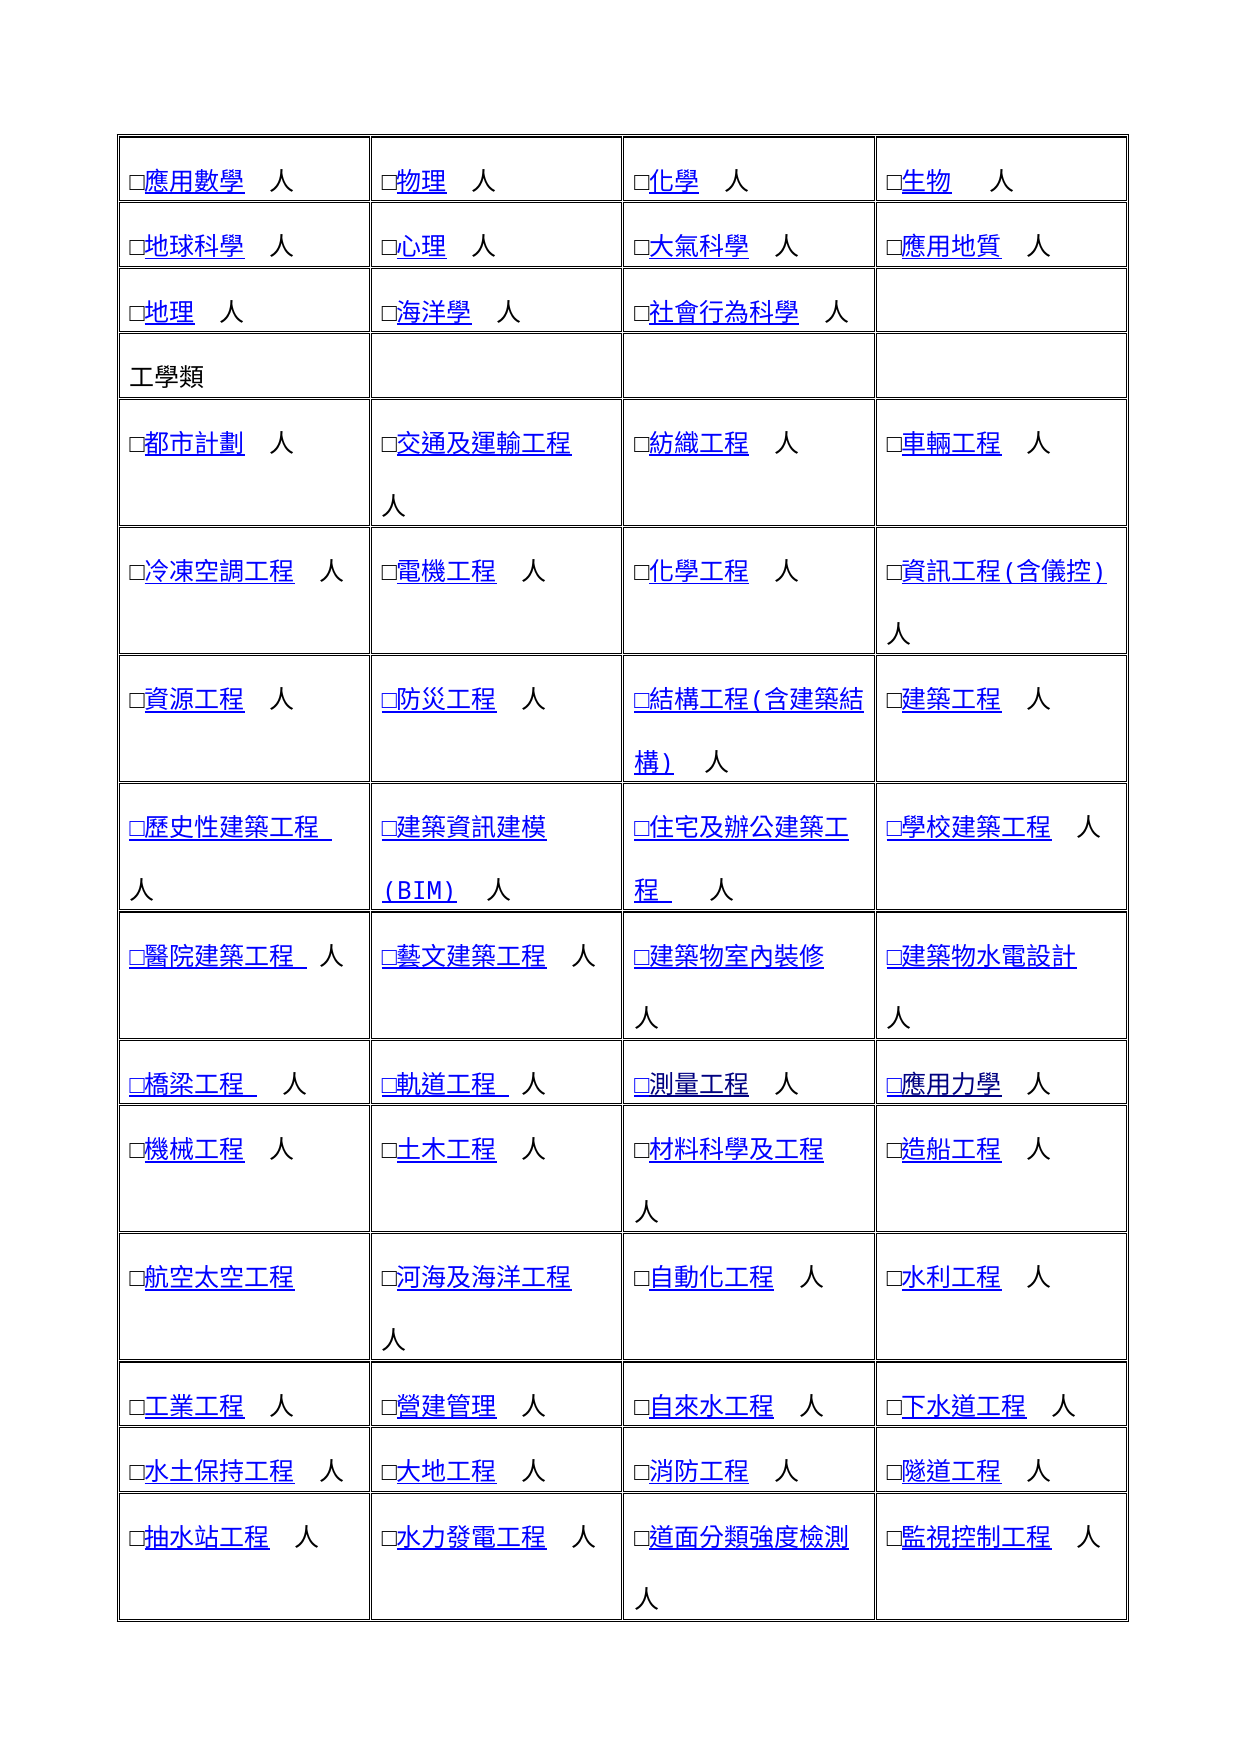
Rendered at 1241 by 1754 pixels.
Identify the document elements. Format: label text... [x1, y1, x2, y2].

table_cell □物理 人 [372, 138, 621, 200]
table_cell □海洋學 人 [372, 269, 621, 331]
table_cell □地理 人 [120, 269, 369, 331]
table_cell [877, 269, 1126, 331]
table_cell □道面分類強度檢測 人 [624, 1494, 874, 1619]
table_cell □造船工程 人 [877, 1106, 1126, 1231]
table_cell □應用數學 人 [120, 138, 369, 200]
table_cell □抽水站工程 人 [120, 1494, 369, 1619]
table_cell □藝文建築工程 人 [372, 913, 621, 1037]
table_cell □冷凍空調工程 人 [120, 528, 369, 653]
table_cell □水力發電工程 人 [372, 1494, 621, 1619]
table_cell □建築資訊建模(BIM) 人 [372, 784, 621, 909]
table_cell □大氣科學 人 [624, 203, 874, 266]
table_cell □住宅及辦公建築工程 人 [624, 784, 874, 909]
table_cell □航空太空工程 [120, 1234, 369, 1359]
table_cell [624, 334, 874, 397]
table_cell □都市計劃 人 [120, 400, 369, 525]
table_cell □土木工程 人 [372, 1106, 621, 1231]
table_cell 工學類 [120, 334, 369, 397]
table_cell □監視控制工程 人 [877, 1494, 1126, 1619]
table_cell □建築工程 人 [877, 656, 1126, 781]
table_cell □水利工程 人 [877, 1234, 1126, 1359]
table_cell □軌道工程 人 [372, 1041, 621, 1103]
table_cell □車輛工程 人 [877, 400, 1126, 525]
table_cell □材料科學及工程 人 [624, 1106, 874, 1231]
table_cell □水土保持工程 人 [120, 1428, 369, 1491]
table_cell □自來水工程 人 [624, 1363, 874, 1425]
table_cell □地球科學 人 [120, 203, 369, 266]
table_cell □歷史性建築工程 人 [120, 784, 369, 909]
table_cell □消防工程 人 [624, 1428, 874, 1491]
table_cell □電機工程 人 [372, 528, 621, 653]
table_cell □醫院建築工程 人 [120, 913, 369, 1037]
table_cell □河海及海洋工程 人 [372, 1234, 621, 1359]
table_cell □大地工程 人 [372, 1428, 621, 1491]
table_cell □機械工程 人 [120, 1106, 369, 1231]
table_cell □心理 人 [372, 203, 621, 266]
table_cell □隧道工程 人 [877, 1428, 1126, 1491]
table_cell □下水道工程 人 [877, 1363, 1126, 1425]
table_cell □生物 人 [877, 138, 1126, 200]
table_cell □結構工程(含建築結構) 人 [624, 656, 874, 781]
table_cell □資訊工程(含儀控) 人 [877, 528, 1126, 653]
table_cell □交通及運輸工程 人 [372, 400, 621, 525]
table_cell □化學工程 人 [624, 528, 874, 653]
table_cell □社會行為科學 人 [624, 269, 874, 331]
table_cell □建築物水電設計 人 [877, 913, 1126, 1037]
table_cell □營建管理 人 [372, 1363, 621, 1425]
table_cell □工業工程 人 [120, 1363, 369, 1425]
table_cell □橋梁工程 人 [120, 1041, 369, 1103]
table_cell □應用力學 人 [877, 1041, 1126, 1103]
table_cell [372, 334, 621, 397]
table_cell [877, 334, 1126, 397]
table_cell □學校建築工程 人 [877, 784, 1126, 909]
table_cell □建築物室內裝修 人 [624, 913, 874, 1037]
table_cell □防災工程 人 [372, 656, 621, 781]
table_cell □化學 人 [624, 138, 874, 200]
table_cell □應用地質 人 [877, 203, 1126, 266]
table_cell □自動化工程 人 [624, 1234, 874, 1359]
table_cell □紡織工程 人 [624, 400, 874, 525]
table_cell □測量工程 人 [624, 1041, 874, 1103]
table_cell □資源工程 人 [120, 656, 369, 781]
